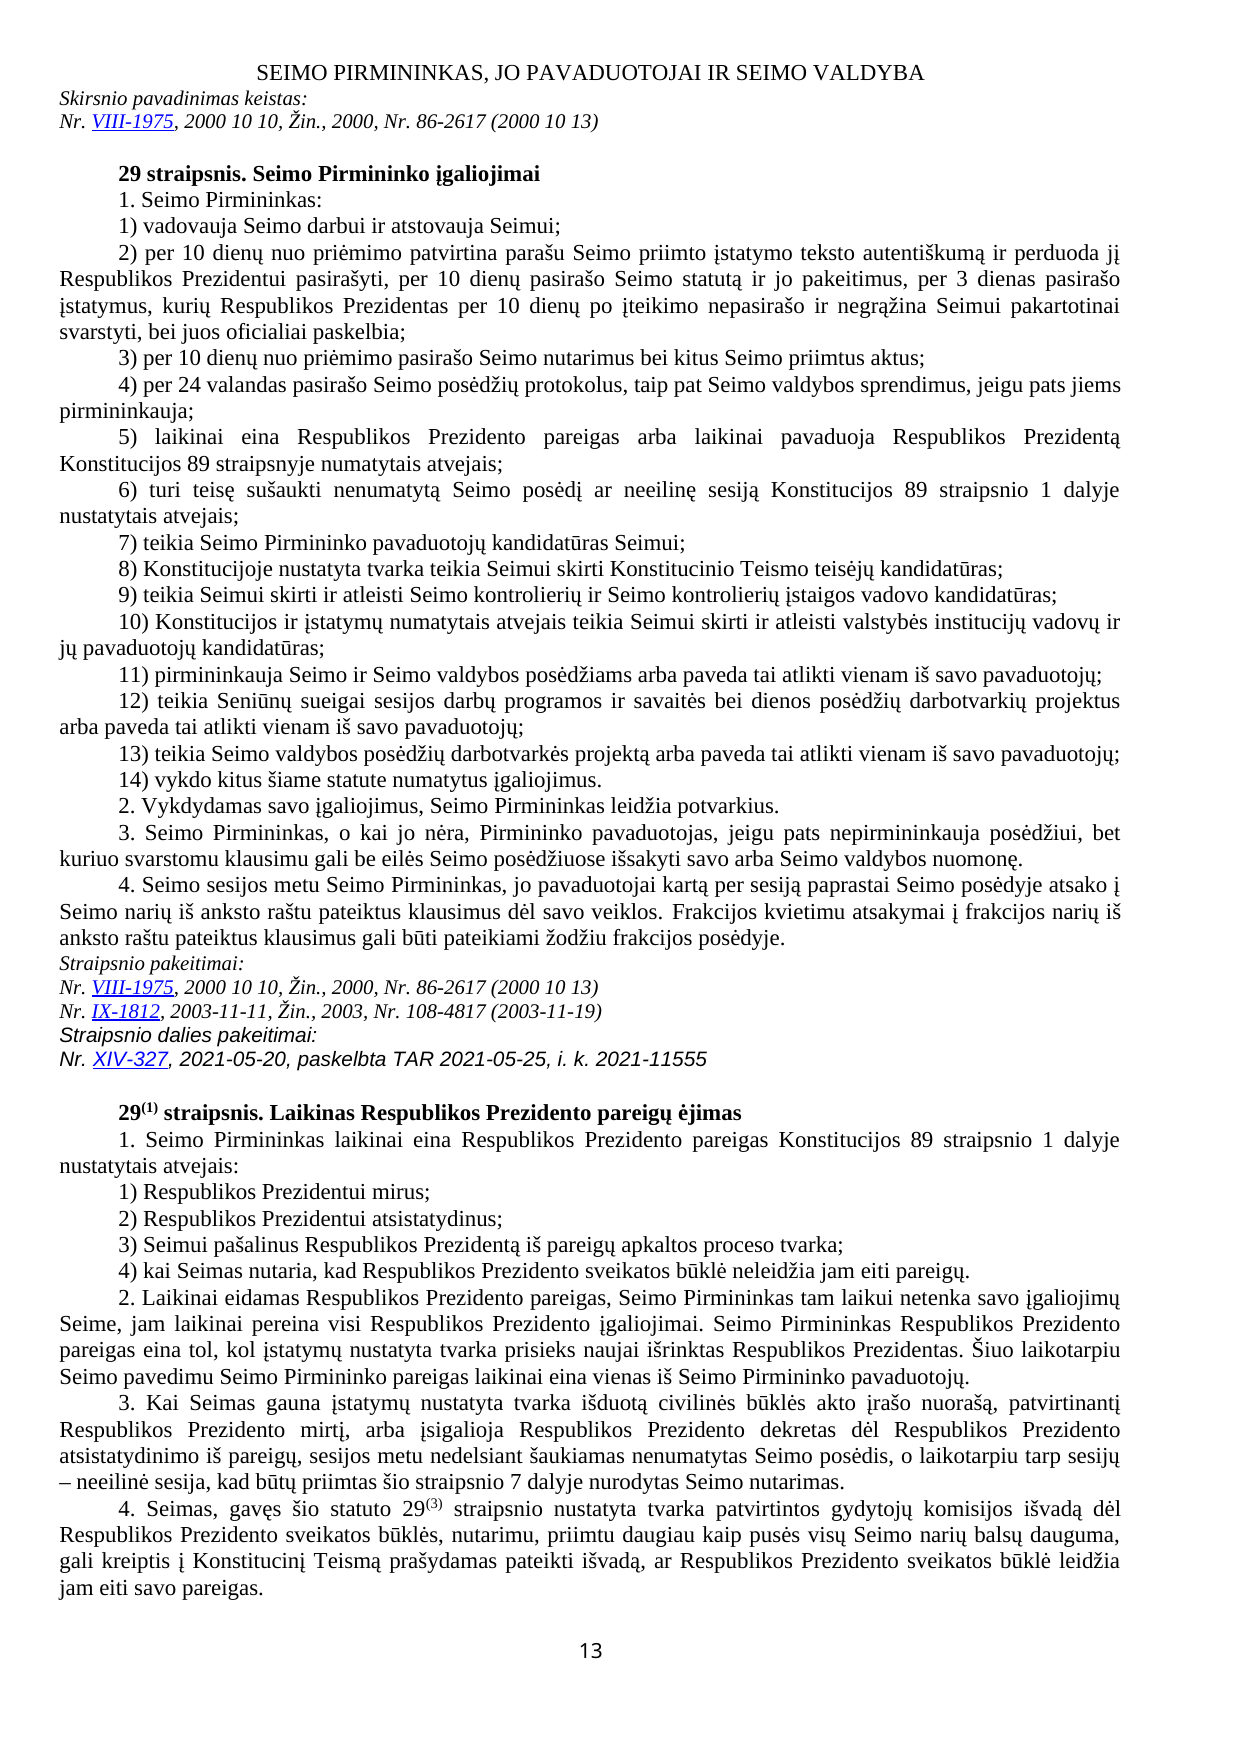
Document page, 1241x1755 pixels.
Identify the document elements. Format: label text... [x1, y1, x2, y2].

text 4) kai Seimas nutaria, kad Respublikos Prezidento sveikatos būklė neleidžia jam eiti pareigų. [59, 1257, 1122, 1284]
text 3) per 10 dienų nuo priėmimo pasirašo Seimo nutarimus bei kitus Seimo priimtus aktus; [59, 344, 1122, 371]
text 4) per 24 valandas pasirašo Seimo posėdžių protokolus, taip pat Seimo valdybos sprendimus, jeigu pats jiems pirmininkauja; [59, 371, 1122, 423]
text Nr. XIV-327, 2021-05-20, paskelbta TAR 2021-05-25, i. k. 2021-11555 [59, 1047, 1122, 1071]
text Nr. VIII-1975, 2000 10 10, Žin., 2000, Nr. 86-2617 (2000 10 13) [59, 974, 1122, 999]
text Straipsnio dalies pakeitimai: [59, 1023, 1122, 1047]
text 2) Respublikos Prezidentui atsistatydinus; [59, 1205, 1122, 1231]
text 4. Seimas, gavęs šio statuto 29(3) straipsnio nustatyta tvarka patvirtintos gydytojų komisijos išvadą dėl Respublikos Prezidento sveikatos būklės, nutarimu, priimtu daugiau kaip pusės visų Seimo narių balsų dauguma, gali kreiptis į Konstitucinį Teismą prašydamas pateikti išvadą, ar Respublikos Prezidento sveikatos būklė leidžia jam eiti savo pareigas. [59, 1495, 1122, 1600]
text 29 straipsnis. Seimo Pirmininko įgaliojimai [59, 160, 1122, 186]
text 2. Vykdydamas savo įgaliojimus, Seimo Pirmininkas leidžia potvarkius. [59, 792, 1122, 819]
text 3) Seimui pašalinus Respublikos Prezidentą iš pareigų apkaltos proceso tvarka; [59, 1231, 1122, 1257]
text 7) teikia Seimo Pirmininko pavaduotojų kandidatūras Seimui; [59, 529, 1122, 555]
text 13) teikia Seimo valdybos posėdžių darbotvarkės projektą arba paveda tai atlikti vienam iš savo pavaduotojų; [59, 740, 1122, 766]
text 10) Konstitucijos ir įstatymų numatytais atvejais teikia Seimui skirti ir atleisti valstybės institucijų vadovų ir jų pavaduotojų kandidatūras; [59, 608, 1122, 661]
text 9) teikia Seimui skirti ir atleisti Seimo kontrolierių ir Seimo kontrolierių įstaigos vadovo kandidatūras; [59, 582, 1122, 608]
text 3. Seimo Pirmininkas, o kai jo nėra, Pirmininko pavaduotojas, jeigu pats nepirmininkauja posėdžiui, bet kuriuo svarstomu klausimu gali be eilės Seimo posėdžiuose išsakyti savo arba Seimo valdybos nuomonę. [59, 819, 1122, 871]
text 1) Respublikos Prezidentui mirus; [59, 1178, 1122, 1205]
text 11) pirmininkauja Seimo ir Seimo valdybos posėdžiams arba paveda tai atlikti vienam iš savo pavaduotojų; [59, 661, 1122, 687]
text 4. Seimo sesijos metu Seimo Pirmininkas, jo pavaduotojai kartą per sesiją paprastai Seimo posėdyje atsako į Seimo narių iš anksto raštu pateiktus klausimus dėl savo veiklos. Frakcijos kvietimu atsakymai į frakcijos narių iš anksto raštu pateiktus klausimus gali būti pateikiami žodžiu frakcijos posėdyje. [59, 871, 1122, 951]
text Skirsnio pavadinimas keistas: [59, 85, 1122, 109]
text 12) teikia Seniūnų sueigai sesijos darbų programos ir savaitės bei dienos posėdžių darbotvarkių projektus arba paveda tai atlikti vienam iš savo pavaduotojų; [59, 687, 1122, 740]
text 2. Laikinai eidamas Respublikos Prezidento pareigas, Seimo Pirmininkas tam laikui netenka savo įgaliojimų Seime, jam laikinai pereina visi Respublikos Prezidento įgaliojimai. Seimo Pirmininkas Respublikos Prezidento pareigas eina tol, kol įstatymų nustatyta tvarka prisieks naujai išrinktas Respublikos Prezidentas. Šiuo laikotarpiu Seimo pavedimu Seimo Pirmininko pareigas laikinai eina vienas iš Seimo Pirmininko pavaduotojų. [59, 1284, 1122, 1389]
text 5) laikinai eina Respublikos Prezidento pareigas arba laikinai pavaduoja Respublikos Prezidentą Konstitucijos 89 straipsnyje numatytais atvejais; [59, 423, 1122, 476]
text Nr. VIII-1975, 2000 10 10, Žin., 2000, Nr. 86-2617 (2000 10 13) [59, 109, 1122, 133]
text Nr. IX-1812, 2003-11-11, Žin., 2003, Nr. 108-4817 (2003-11-19) [59, 999, 1122, 1023]
text 1) vadovauja Seimo darbui ir atstovauja Seimui; [59, 213, 1122, 239]
text SEIMO PIRMININKAS, JO PAVADUOTOJAI IR SEIMO VALDYBA [59, 59, 1122, 85]
text 1. Seimo Pirmininkas laikinai eina Respublikos Prezidento pareigas Konstitucijos 89 straipsnio 1 dalyje nustatytais atvejais: [59, 1126, 1122, 1178]
text 1. Seimo Pirmininkas: [59, 186, 1122, 213]
text 14) vykdo kitus šiame statute numatytus įgaliojimus. [59, 766, 1122, 792]
text 3. Kai Seimas gauna įstatymų nustatyta tvarka išduotą civilinės būklės akto įrašo nuorašą, patvirtinantį Respublikos Prezidento mirtį, arba įsigalioja Respublikos Prezidento dekretas dėl Respublikos Prezidento atsistatydinimo iš pareigų, sesijos metu nedelsiant šaukiamas nenumatytas Seimo posėdis, o laikotarpiu tarp sesijų – neeilinė sesija, kad būtų priimtas šio straipsnio 7 dalyje nurodytas Seimo nutarimas. [59, 1389, 1122, 1495]
text 2) per 10 dienų nuo priėmimo patvirtina parašu Seimo priimto įstatymo teksto autentiškumą ir perduoda jį Respublikos Prezidentui pasirašyti, per 10 dienų pasirašo Seimo statutą ir jo pakeitimus, per 3 dienas pasirašo įstatymus, kurių Respublikos Prezidentas per 10 dienų po įteikimo nepasirašo ir negrąžina Seimui pakartotinai svarstyti, bei juos oficialiai paskelbia; [59, 239, 1122, 344]
text 29(1) straipsnis. Laikinas Respublikos Prezidento pareigų ėjimas [59, 1099, 1122, 1126]
text Straipsnio pakeitimai: [59, 951, 1122, 974]
text 6) turi teisę sušaukti nenumatytą Seimo posėdį ar neeilinę sesiją Konstitucijos 89 straipsnio 1 dalyje nustatytais atvejais; [59, 476, 1122, 529]
text 8) Konstitucijoje nustatyta tvarka teikia Seimui skirti Konstitucinio Teismo teisėjų kandidatūras; [59, 555, 1122, 582]
